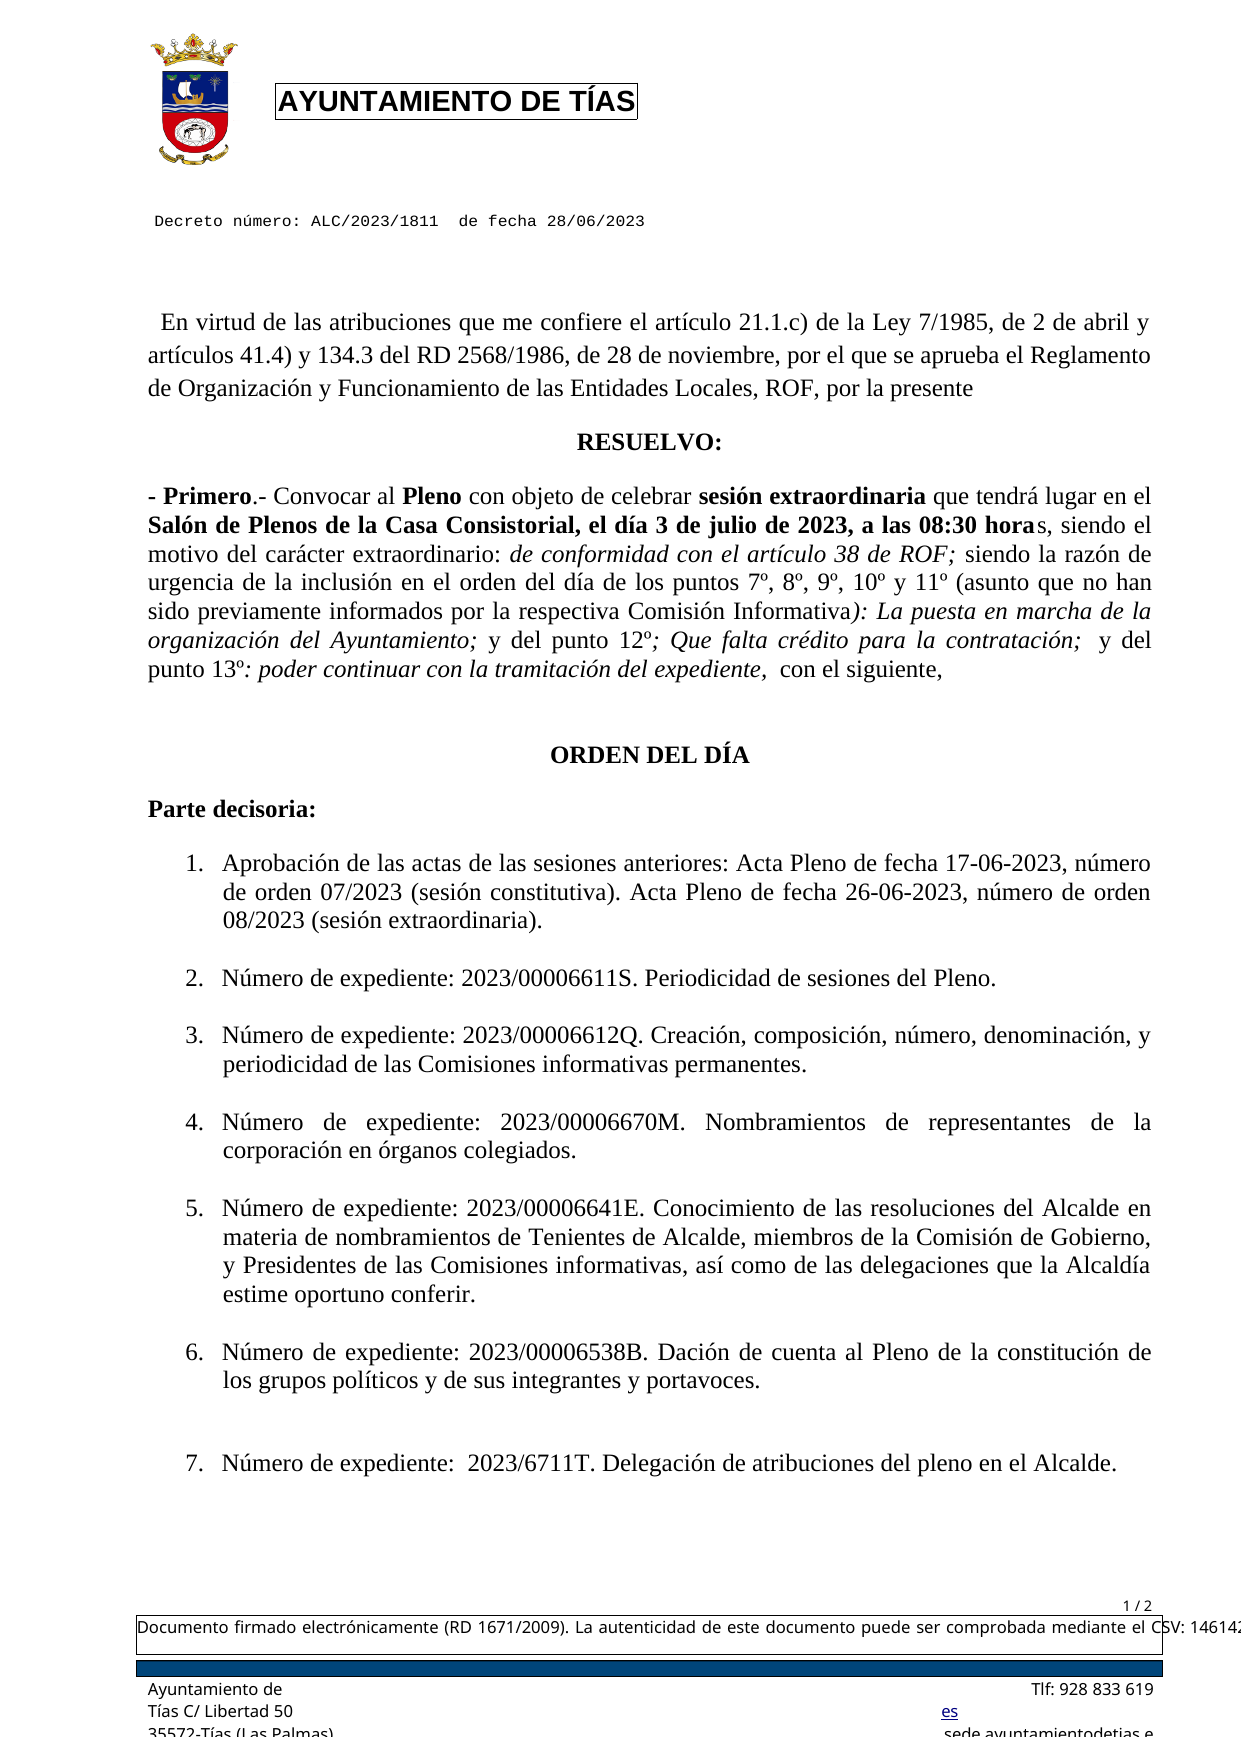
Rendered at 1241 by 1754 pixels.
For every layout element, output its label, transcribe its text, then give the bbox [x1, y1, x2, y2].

list Número de expediente: 2023/00006641E. Conocimiento de las resoluciones del Alcalde en materia de nombramientos de Tenientes de Alcalde, miembros de la Comisión de Gobierno, y Presidentes de las Comisiones informativas, así como de las delegaciones que la Alcaldía estime oportuno conferir. [185, 1193, 1152, 1308]
list Número de expediente: 2023/00006538B. Dación de cuenta al Pleno de la constitución de los grupos políticos y de sus integrantes y portavoces. [185, 1337, 1152, 1394]
text 1 / 2 [135, 1596, 1152, 1616]
text Decreto número: ALC/2023/1811 de fecha 28/06/2023 [154, 214, 1163, 231]
list Número de expediente: 2023/00006612Q. Creación, composición, número, denominación, y periodicidad de las Comisiones informativas permanentes. [185, 1021, 1152, 1078]
list Número de expediente: 2023/00006670M. Nombramientos de representantes de la corporación en órganos colegiados. [185, 1107, 1152, 1164]
subtitle ORDEN DEL DÍA [548, 740, 751, 769]
subtitle RESUELVO: [548, 427, 751, 456]
picture [150, 33, 240, 165]
text En virtud de las atribuciones que me confiere el artículo 21.1.c) de la Ley 7/1985, de 2 de abril y artículos 41.4) y 134.3 del RD 2568/1986, de 28 de noviembre, por el que se aprueba el Reglamento de Organización y Funcionamiento de las Entidades Locales, ROF, por la presente [148, 307, 1152, 402]
text Parte decisoria: [148, 794, 1163, 823]
list Número de expediente: 2023/00006611S. Periodicidad de sesiones del Pleno. [185, 963, 1163, 992]
list Primero.- Convocar al Pleno con objeto de celebrar sesión extraordinaria que tendrá lugar en el Salón de Plenos de la Casa Consistorial, el día 3 de julio de 2023, a las 08:30 horas, siendo el motivo del carácter extraordinario: de conformidad con el artículo 38 de ROF; siendo la razón de urgencia de la inclusión en el orden del día de los puntos 7º, 8º, 9º, 10º y 11º (asunto que no han sido previamente informados por la respectiva Comisión Informativa): La puesta en marcha de la organización del Ayuntamiento; y del punto 12º; Que falta crédito para la contratación; y del punto 13º: poder continuar con la tramitación del expediente, con el siguiente, [148, 481, 1152, 682]
list Número de expediente: 2023/6711T. Delegación de atribuciones del pleno en el Alcalde. [185, 1448, 1163, 1477]
list Aprobación de las actas de las sesiones anteriores: Acta Pleno de fecha 17-06-2023, número de orden 07/2023 (sesión constitutiva). Acta Pleno de fecha 26-06-2023, número de orden 08/2023 (sesión extraordinaria). [185, 848, 1152, 934]
